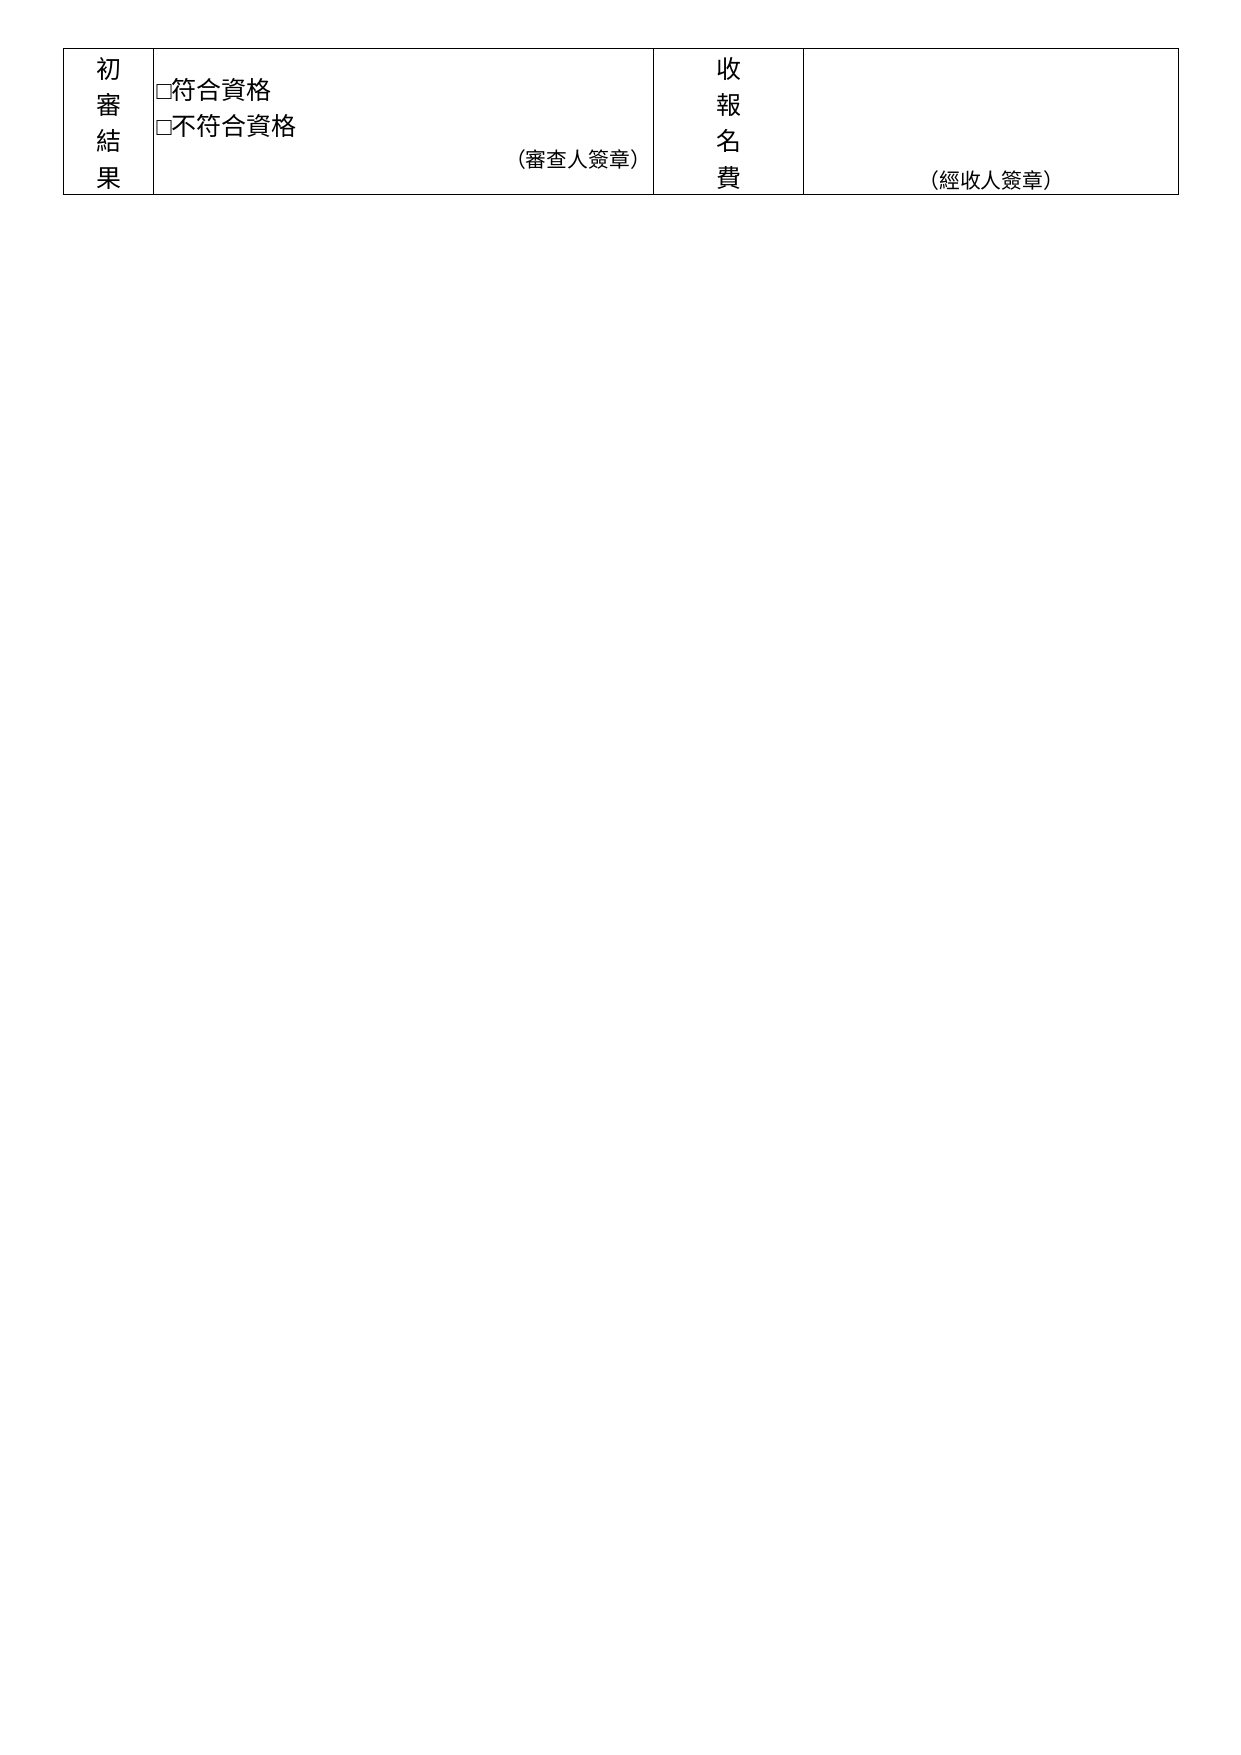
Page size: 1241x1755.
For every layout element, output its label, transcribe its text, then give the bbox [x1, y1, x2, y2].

table_header 收 報 名 費 [654, 49, 803, 194]
table_header □符合資格 □不符合資格 （審查人簽章） [154, 49, 653, 194]
table_header 初 審 結 果 [64, 49, 153, 194]
table_cell [59, 47, 1184, 196]
table_header （經收人簽章） [804, 49, 1178, 194]
